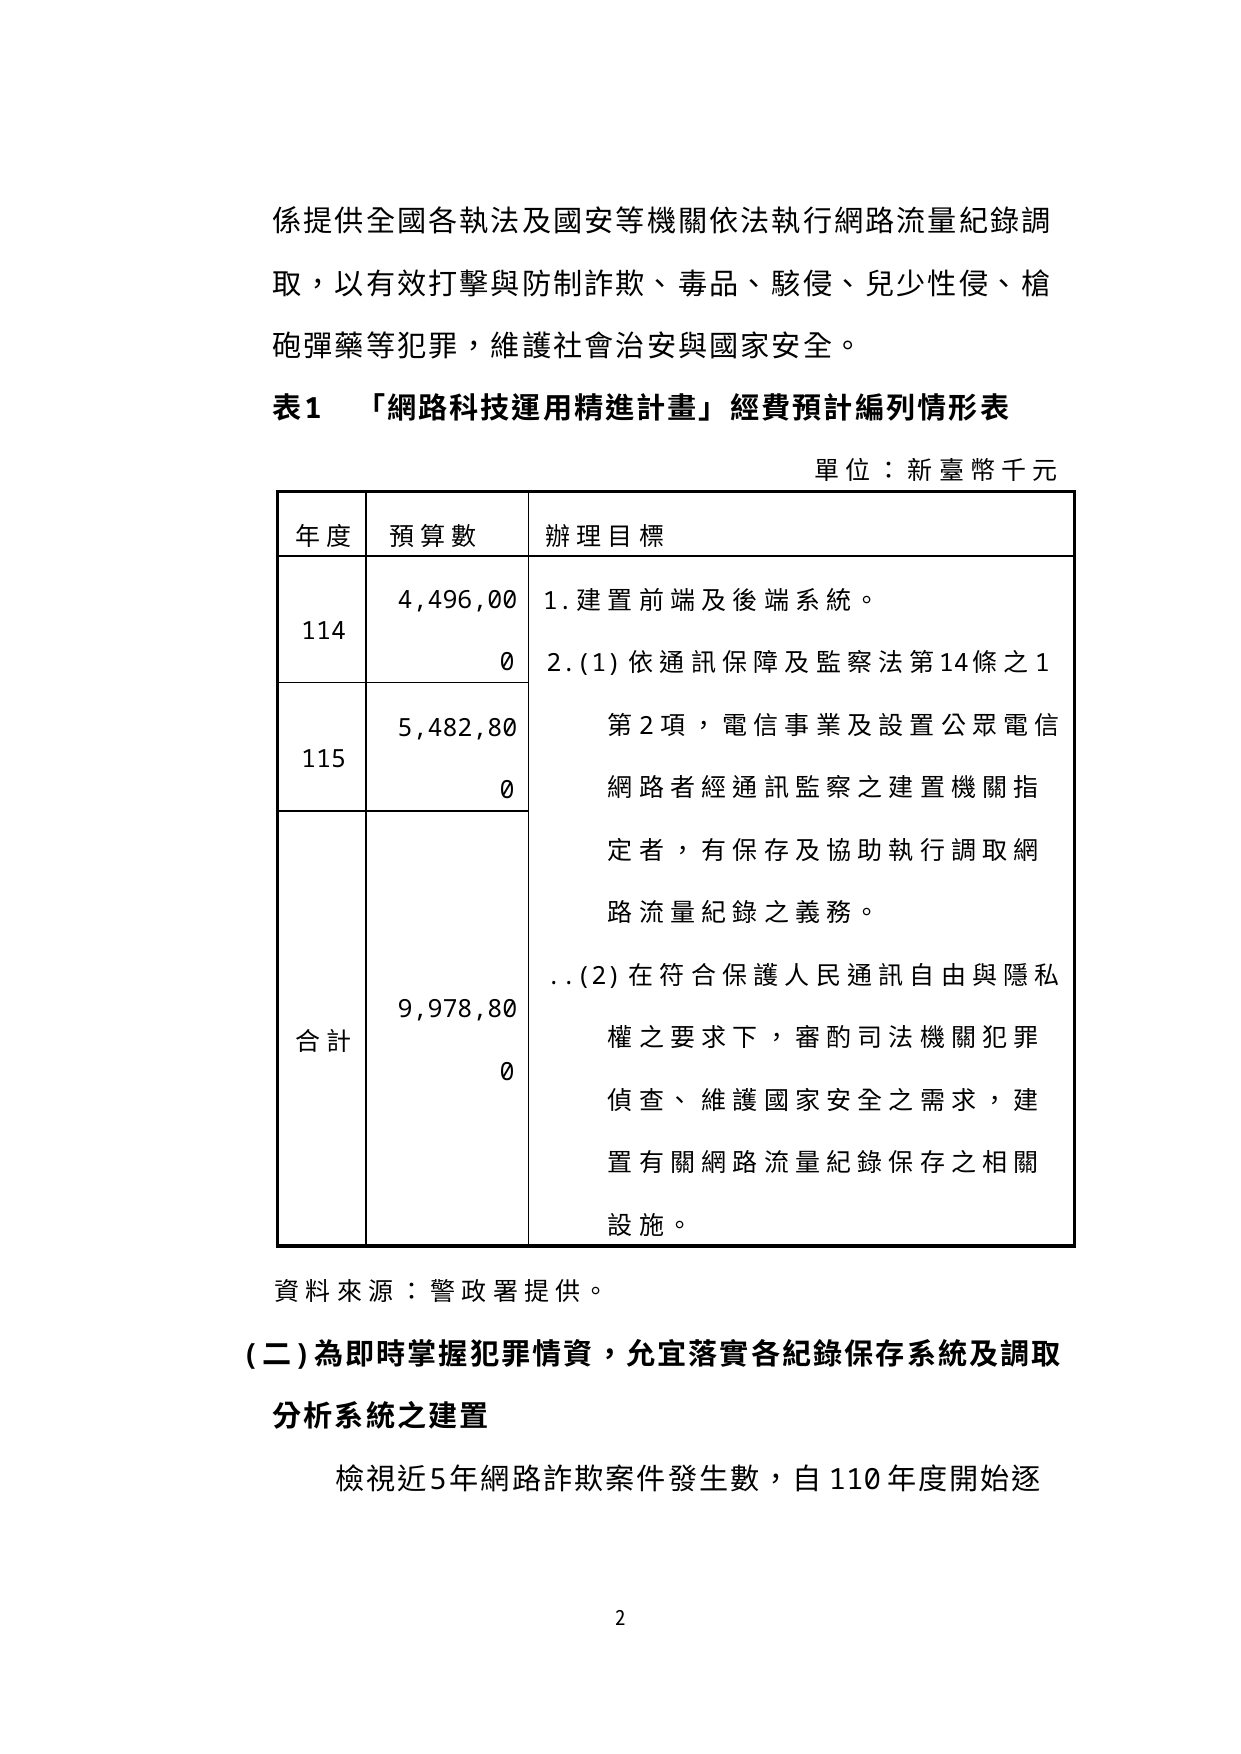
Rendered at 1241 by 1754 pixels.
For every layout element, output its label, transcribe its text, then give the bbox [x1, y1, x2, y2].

table_header 辦理目標 [529, 493, 1073, 555]
table_header 預算數 [367, 493, 528, 555]
table_cell 5,482,800 [367, 683, 528, 810]
text 依警政署提供資料，「網路科技運用精進計畫」於預算案送本院審議前尚未核定，預計總經費99億7,880萬元，期程為114至115年(詳表1)，預計建置中華電信、臺灣大哥大、遠傳電信等3家電信業者行動網路及固定網路之前端網路流量紀錄保存系統，並建置法務部、法務部調查局、法務部廉政署、海洋委員會海巡署、警政署及移民署等6機關之後端調取及分析系統。另該系統建置目的，係提供全國各執法及國安等機關依法執行網路流量紀錄調取，以有效打擊與防制詐欺、毒品、駭侵、兒少性侵、槍砲彈藥等犯罪，維護社會治安與國家安全。 [266, 177, 1063, 365]
table_cell 9,978,800 [367, 812, 528, 1244]
table_cell 115 [279, 683, 365, 810]
text 單位：新臺幣千元 [266, 427, 1063, 490]
table_cell 合計 [279, 812, 365, 1244]
table_cell 114 [279, 557, 365, 682]
text 檢視近5年網路詐欺案件發生數，自110年度開始逐 [266, 1435, 1063, 1497]
table_cell 4,496,000 [367, 557, 528, 682]
text (二)為即時掌握犯罪情資，允宜落實各紀錄保存系統及調取分析系統之建置 [236, 1310, 1063, 1435]
table_cell 1.建置前端及後端系統。 2.(1)依通訊保障及監察法第14條之1第2項，電信事業及設置公眾電信網路者經通訊監察之建置機關指定者，有保存及協助執行調取網路流量紀錄之義務。 ..(2)在符合保護人民通訊自由與隱私權之要求下，審酌司法機關犯罪偵查、維護國家安全之需求，建置有關網路流量紀錄保存之相關設施。 [529, 557, 1073, 1244]
text 表1 「網路科技運用精進計畫」經費預計編列情形表 [266, 365, 1063, 427]
table_header 年度 [279, 493, 365, 555]
text 資料來源：警政署提供。 [266, 1247, 1063, 1310]
